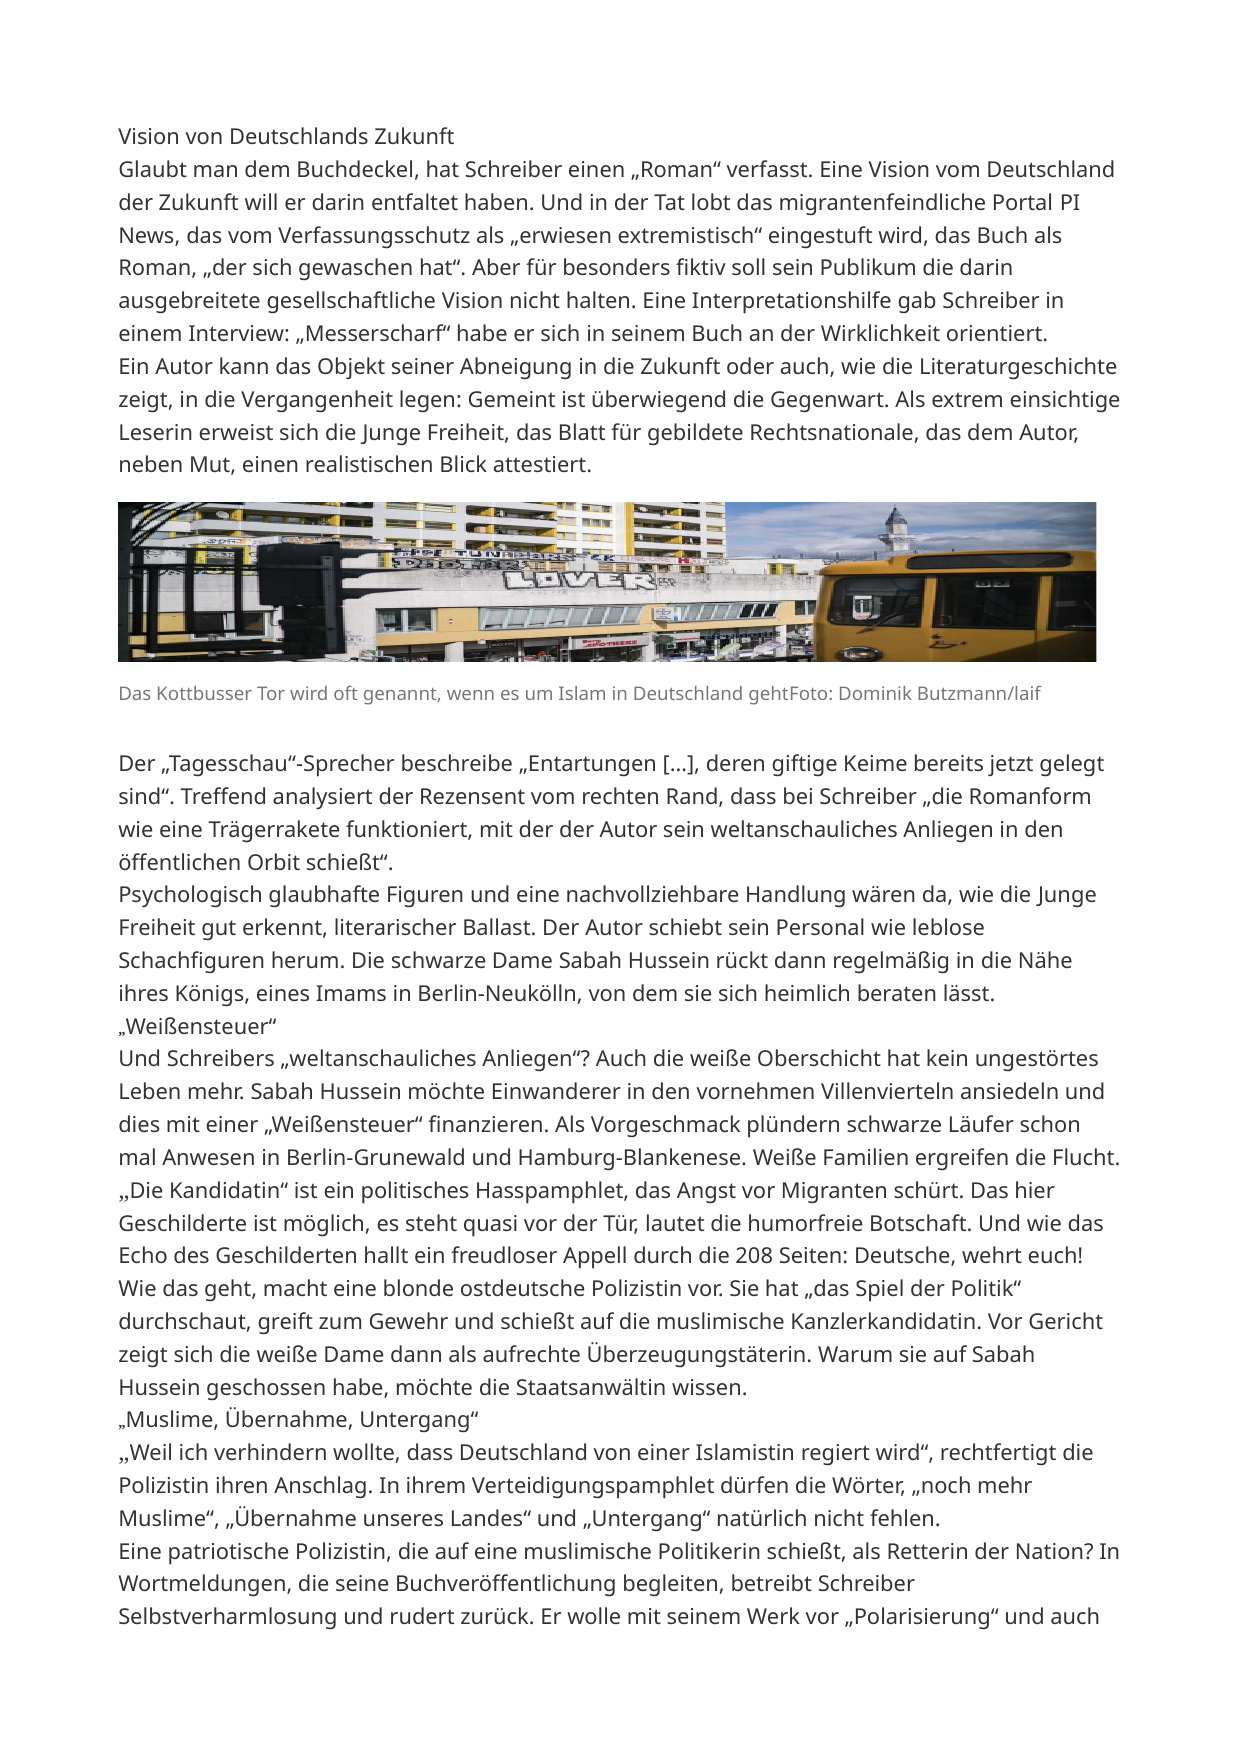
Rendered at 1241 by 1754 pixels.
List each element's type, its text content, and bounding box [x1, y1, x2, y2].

text Das Kottbusser Tor wird oft genannt, wenn es um Islam in Deutschland gehtFoto: Dominik Butzmann/laif [118, 681, 1122, 706]
text Eine patriotische Polizistin, die auf eine muslimische Politikerin schießt, als Retterin der Nation? In Wortmeldungen, die seine Buchveröffentlichung begleiten, betreibt Schreiber Selbstverharmlosung und rudert zurück. Er wolle mit seinem Werk vor „Polarisierung“ und auch [118, 1533, 1122, 1631]
subtitle Vision von Deutschlands Zukunft [118, 118, 1122, 151]
text „Weil ich verhindern wollte, dass Deutschland von einer Islamistin regiert wird“, rechtfertigt die Polizistin ihren Anschlag. In ihrem Verteidigungspamphlet dürfen die Wörter, „noch mehr Muslime“, „Übernahme unseres Landes“ und „Untergang“ natürlich nicht fehlen. [118, 1434, 1122, 1533]
subtitle „Muslime, Übernahme, Untergang“ [118, 1401, 1122, 1434]
text Ein Autor kann das Objekt seiner Abneigung in die Zukunft oder auch, wie die Literaturgeschichte zeigt, in die Vergangenheit legen: Gemeint ist überwiegend die Gegenwart. Als extrem einsichtige Leserin erweist sich die Junge Freiheit, das Blatt für gebildete Rechtsnationale, das dem Autor, neben Mut, einen realistischen Blick attestiert. [118, 348, 1122, 479]
picture [118, 502, 1097, 662]
text Psychologisch glaubhafte Figuren und eine nachvollziehbare Handlung wären da, wie die Junge Freiheit gut erkennt, literarischer Ballast. Der Autor schiebt sein Personal wie leblose Schachfiguren herum. Die schwarze Dame Sabah Hussein rückt dann regelmäßig in die Nähe ihres Königs, eines Imams in Berlin-Neukölln, von dem sie sich heimlich beraten lässt. [118, 876, 1122, 1008]
text Glaubt man dem Buchdeckel, hat Schreiber einen „Roman“ verfasst. Eine Vision vom Deutschland der Zukunft will er darin entfaltet haben. Und in der Tat lobt das migrantenfeindliche Portal PI News, das vom Verfassungsschutz als „erwiesen extremistisch“ eingestuft wird, das Buch als Roman, „der sich gewaschen hat“. Aber für besonders fiktiv soll sein Publikum die darin ausgebreitete gesellschaftliche Vision nicht halten. Eine Interpretationshilfe gab Schreiber in einem Interview: „Messerscharf“ habe er sich in seinem Buch an der Wirklichkeit orientiert. [118, 151, 1122, 348]
text Wie das geht, macht eine blonde ostdeutsche Polizistin vor. Sie hat „das Spiel der Politik“ durchschaut, greift zum Gewehr und schießt auf die muslimische Kanzlerkandidatin. Vor Gericht zeigt sich die weiße Dame dann als aufrechte Überzeugungstäterin. Warum sie auf Sabah Hussein geschossen habe, möchte die Staatsanwältin wissen. [118, 1270, 1122, 1401]
text Der „Tagesschau“-Sprecher beschreibe „Entartungen […], deren giftige Keime bereits jetzt gelegt sind“. Treffend analysiert der Rezensent vom rechten Rand, dass bei Schreiber „die Romanform wie eine Trägerrakete funktioniert, mit der der Autor sein weltanschauliches Anliegen in den öffentlichen Orbit schießt“. [118, 745, 1122, 876]
text „Die Kandidatin“ ist ein politisches Hasspamphlet, das Angst vor Migranten schürt. Das hier Geschilderte ist möglich, es steht quasi vor der Tür, lautet die humorfreie Botschaft. Und wie das Echo des Geschilderten hallt ein freudloser Appell durch die 208 Seiten: Deutsche, wehrt euch! [118, 1172, 1122, 1270]
subtitle „Weißensteuer“ [118, 1008, 1122, 1040]
text Und Schreibers „weltanschauliches Anliegen“? Auch die weiße Oberschicht hat kein ungestörtes Leben mehr. Sabah Hussein möchte Einwanderer in den vornehmen Villenvierteln ansiedeln und dies mit einer „Weißensteuer“ finanzieren. Als Vorgeschmack plündern schwarze Läufer schon mal Anwesen in Berlin-Grunewald und Hamburg-Blankenese. Weiße Familien ergreifen die Flucht. [118, 1040, 1122, 1172]
